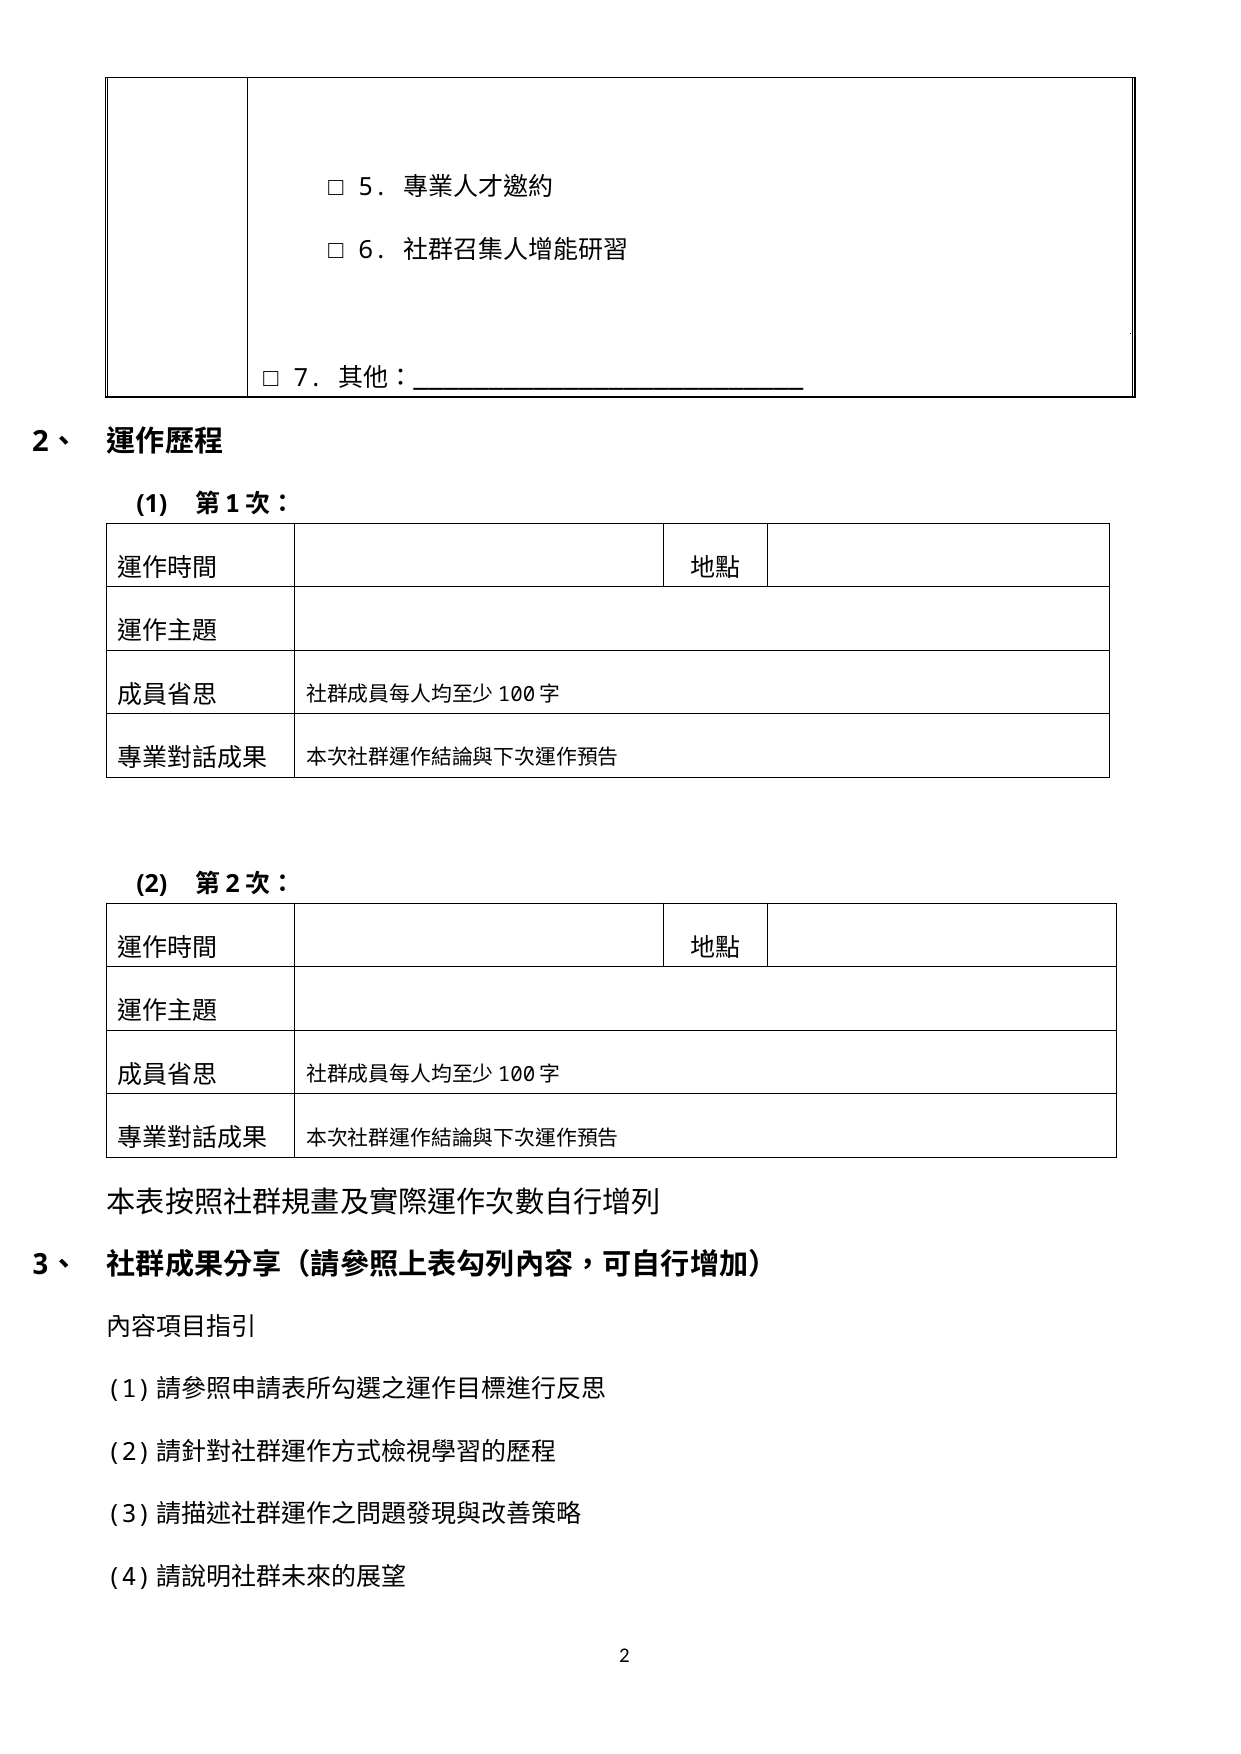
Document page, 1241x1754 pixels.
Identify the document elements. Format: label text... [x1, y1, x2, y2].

list 請說明社群未來的展望 [106, 1533, 1134, 1595]
list 請針對社群運作方式檢視學習的歷程 [106, 1408, 1134, 1470]
table_cell [295, 587, 1109, 649]
table_header [295, 904, 663, 966]
table_cell 專業對話成果 [107, 1094, 294, 1157]
table_header [295, 524, 663, 586]
table_cell 運作主題 [107, 967, 294, 1030]
table_cell 社群成員每人均至少100字 [295, 651, 1109, 713]
table_header [768, 524, 1109, 586]
table_cell 本次社群運作結論與下次運作預告 [295, 1094, 1116, 1157]
table_cell 成員省思 [107, 1031, 294, 1093]
table_header 運作時間 [107, 524, 294, 586]
list 社群成果分享（請參照上表勾列內容，可自行增加） [31, 1220, 1134, 1283]
list 第2次： [136, 840, 1134, 903]
text 本表按照社群規畫及實際運作次數自行增列 [106, 1158, 1134, 1220]
table_cell 本次社群運作結論與下次運作預告 [295, 714, 1109, 777]
table_cell 成員省思 [107, 651, 294, 713]
table_cell [295, 967, 1116, 1030]
table_cell 社群成員每人均至少100字 [295, 1031, 1116, 1093]
list 第1次： [136, 460, 1134, 522]
text 內容項目指引 [106, 1283, 1134, 1345]
table_cell [108, 78, 247, 396]
list 運作歷程 [31, 397, 1134, 460]
table_header [768, 904, 1116, 966]
table_header 地點 [664, 904, 767, 966]
list 請參照申請表所勾選之運作目標進行反思 [106, 1345, 1134, 1408]
table_header 運作時間 [107, 904, 294, 966]
table_cell □ 5. 專業人才邀約 □ 6. 社群召集人增能研習 □ 7. 其他：__________________________ [248, 78, 1132, 396]
table_header 地點 [664, 524, 767, 586]
list 請描述社群運作之問題發現與改善策略 [106, 1470, 1134, 1533]
table_cell 運作主題 [107, 587, 294, 649]
table_cell 專業對話成果 [107, 714, 294, 777]
